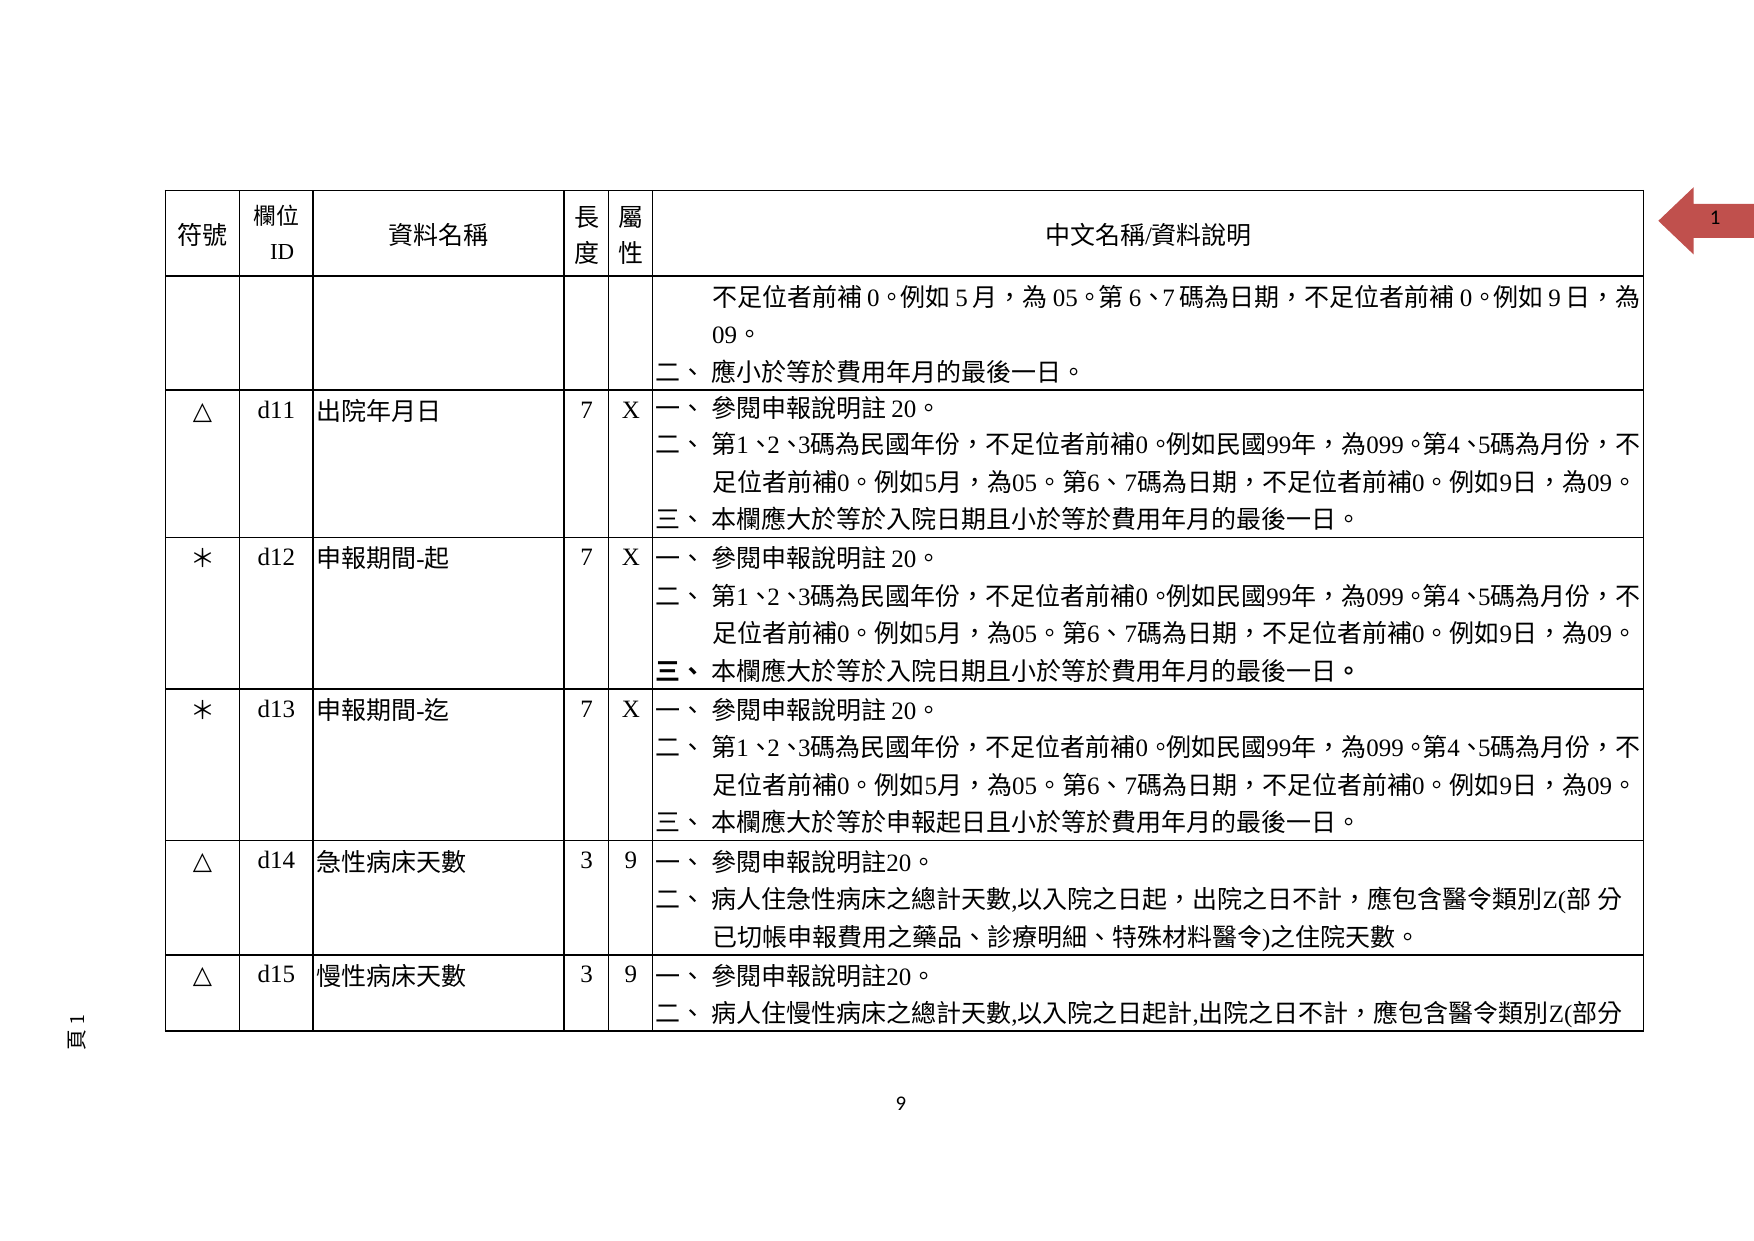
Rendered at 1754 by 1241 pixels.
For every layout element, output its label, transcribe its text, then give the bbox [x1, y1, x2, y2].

table_cell 申報期間-起 [314, 538, 563, 688]
table_cell 慢性病床天數 [314, 956, 563, 1030]
table_cell 出院年月日 [314, 391, 563, 537]
table_header 資料名稱 [314, 191, 563, 275]
table_cell d15 [240, 956, 312, 1030]
table_cell 7 [565, 690, 608, 840]
table_cell 3 [565, 841, 608, 954]
table_cell [314, 277, 563, 389]
table_cell X [609, 690, 652, 840]
table_cell 參閱申報說明註20。 第1、2、3碼為民國年份，不足位者前補0。例如民國99年，為099。第4、5碼為月份，不足位者前補0。例如5月，為05。第6、7碼為日期，不足位者前補0。例如9日，為09。 本欄應大於等於入院日期且小於等於費用年月的最後一日。 [653, 391, 1643, 537]
table_cell 參閱申報說明註20。 病人住慢性病床之總計天數,以入院之日起計,出院之日不計，應包含醫令類別Z(部分 [653, 956, 1643, 1030]
table_cell 7 [565, 538, 608, 688]
table_cell 7 [565, 391, 608, 537]
table_cell 參閱申報說明註20。 病人住急性病床之總計天數,以入院之日起，出院之日不計，應包含醫令類別Z(部 分已切帳申報費用之藥品、診療明細、特殊材料醫令)之住院天數。 [653, 841, 1643, 954]
table_cell 申報期間-迄 [314, 690, 563, 840]
table_cell 參閱申報說明註20。 第1、2、3碼為民國年份，不足位者前補0。例如民國99年，為099。第4、5碼為月份，不足位者前補0。例如5月，為05。第6、7碼為日期，不足位者前補0。例如9日，為09。 本欄應大於等於入院日期且小於等於費用年月的最後一日。 [653, 538, 1643, 688]
table_cell d14 [240, 841, 312, 954]
table_cell △ [166, 956, 239, 1030]
table_cell X [609, 538, 652, 688]
table_header 屬性 [609, 191, 652, 275]
table_cell 3 [565, 956, 608, 1030]
table_cell d11 [240, 391, 312, 537]
table_cell 急性病床天數 [314, 841, 563, 954]
table_header 長度 [565, 191, 608, 275]
table_header 符號 [166, 191, 239, 275]
table_cell 參閱申報說明註20。 第1、2、3碼為民國年份，不足位者前補0。例如民國99年，為099。第4、5碼為月份，不足位者前補0。例如5月，為05。第6、7碼為日期，不足位者前補0。例如9日，為09。 本欄應大於等於申報起日且小於等於費用年月的最後一日。 [653, 690, 1643, 840]
table_cell ＊ [166, 690, 239, 840]
table_cell d13 [240, 690, 312, 840]
table_cell [609, 277, 652, 389]
table_cell d12 [240, 538, 312, 688]
table_cell 9 [609, 841, 652, 954]
table_cell 9 [609, 956, 652, 1030]
table_header 欄位 ID [240, 191, 312, 275]
table_cell △ [166, 391, 239, 537]
table_cell [565, 277, 608, 389]
table_cell ＊ [166, 538, 239, 688]
table_cell X [609, 391, 652, 537]
table_header 中文名稱/資料說明 [653, 191, 1643, 275]
table_cell [240, 277, 312, 389]
table_cell 不足位者前補0。例如5月，為05。第6、7碼為日期，不足位者前補0。例如9日，為09。 應小於等於費用年月的最後一日。 [653, 277, 1643, 389]
table_cell [166, 277, 239, 389]
table_cell △ [166, 841, 239, 954]
